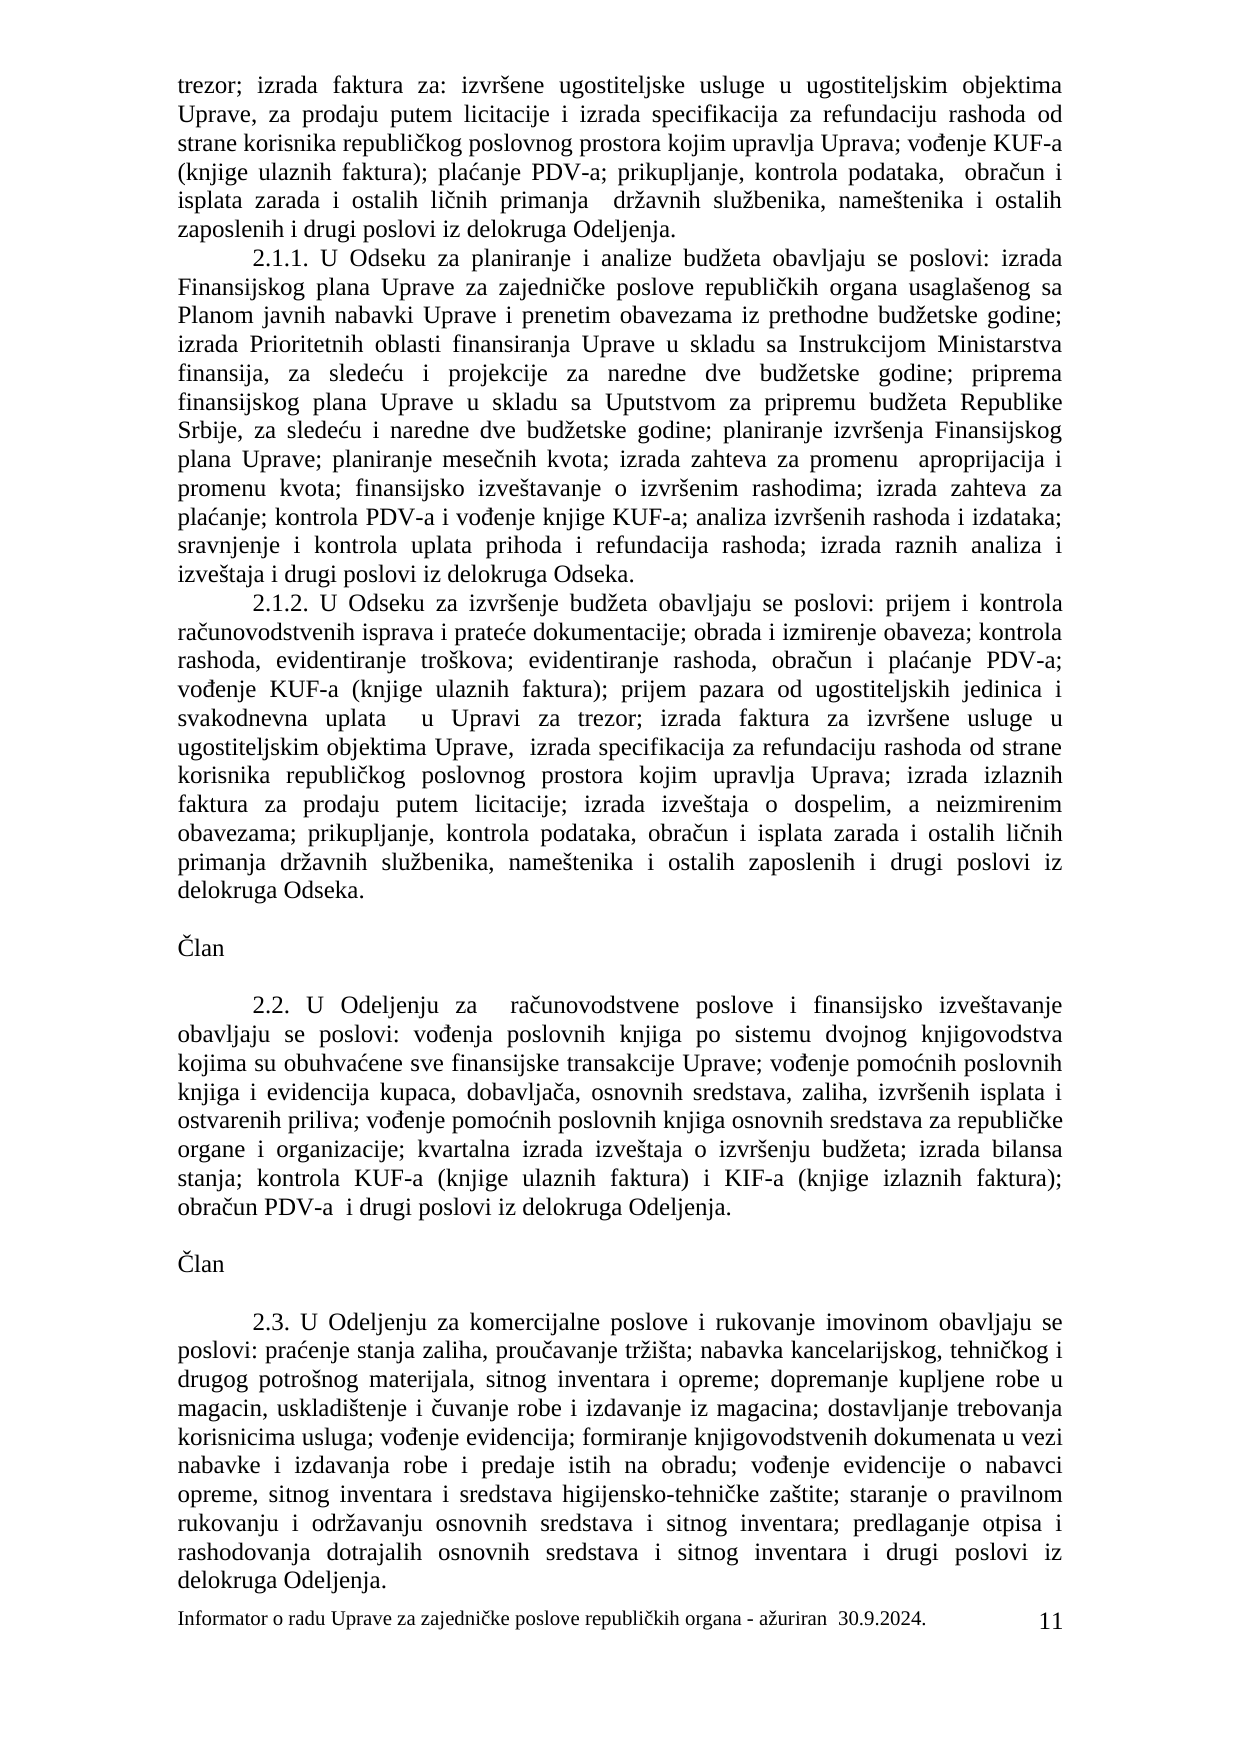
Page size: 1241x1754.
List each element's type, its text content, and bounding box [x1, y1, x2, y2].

subtitle 2.1.2. U Odseku za izvršenje budžeta obavljaju se poslovi: prijem i kontrola računovodstvenih isprava i prateće dokumentacije; obrada i izmirenje obaveza; kontrola rashoda, evidentiranje troškova; evidentiranje rashoda, obračun i plaćanje PDV-a; vođenje KUF-a (knjige ulaznih faktura); prijem pazara od ugostiteljskih jedinica i svakodnevna uplata u Upravi za trezor; izrada faktura za izvršene usluge u ugostiteljskim objektima Uprave, izrada specifikacija za refundaciju rashoda od strane korisnika republičkog poslovnog prostora kojim upravlja Uprava; izrada izlaznih faktura za prodaju putem licitacije; izrada izveštaja o dospelim, a neizmirenim obavezama; prikupljanje, kontrola podataka, obračun i isplata zarada i ostalih ličnih primanja državnih službenika, nameštenika i ostalih zaposlenih i drugi poslovi iz delokruga Odseka. [177, 588, 1063, 904]
subtitle 2.3. U Odeljenju za komercijalne poslove i rukovanje imovinom obavljaju se poslovi: praćenje stanja zaliha, proučavanje tržišta; nabavka kancelarijskog, tehničkog i drugog potrošnog materijala, sitnog inventara i opreme; dopremanje kupljene robe u magacin, uskladištenje i čuvanje robe i izdavanje iz magacina; dostavljanje trebovanja korisnicima usluga; vođenje evidencija; formiranje knjigovodstvenih dokumenata u vezi nabavke i izdavanja robe i predaje istih na obradu; vođenje evidencije o nabavci opreme, sitnog inventara i sredstava higijensko-tehničke zaštite; staranje o pravilnom rukovanju i održavanju osnovnih sredstava i sitnog inventara; predlaganje otpisa i rashodovanja dotrajalih osnovnih sredstava i sitnog inventara i drugi poslovi iz delokruga Odeljenja. [177, 1307, 1063, 1594]
subtitle trezor; izrada faktura za: izvršene ugostiteljske usluge u ugostiteljskim objektima Uprave, za prodaju putem licitacije i izrada specifikacija za refundaciju rashoda od strane korisnika republičkog poslovnog prostora kojim upravlja Uprava; vođenje KUF-a (knjige ulaznih faktura); plaćanje PDV-a; prikupljanje, kontrola podataka, obračun i isplata zarada i ostalih ličnih primanja državnih službenika, nameštenika i ostalih zaposlenih i drugi poslovi iz delokruga Odeljenja. [177, 70, 1063, 243]
subtitle Član [177, 933, 1063, 962]
subtitle 2.2. U Odeljenju za računovodstvene poslove i finansijsko izveštavanje obavljaju se poslovi: vođenja poslovnih knjiga po sistemu dvojnog knjigovodstva kojima su obuhvaćene sve finansijske transakcije Uprave; vođenje pomoćnih poslovnih knjiga i evidencija kupaca, dobavljača, osnovnih sredstava, zaliha, izvršenih isplata i ostvarenih priliva; vođenje pomoćnih poslovnih knjiga osnovnih sredstava za republičke organe i organizacije; kvartalna izrada izveštaja o izvršenju budžeta; izrada bilansa stanja; kontrola KUF-a (knjige ulaznih faktura) i KIF-a (knjige izlaznih faktura); obračun PDV-a i drugi poslovi iz delokruga Odeljenja. [177, 990, 1063, 1220]
subtitle Član [177, 1249, 1063, 1278]
subtitle 2.1.1. U Odseku za planiranje i analize budžeta obavljaju se poslovi: izrada Finansijskog plana Uprave za zajedničke poslove republičkih organa usaglašenog sa Planom javnih nabavki Uprave i prenetim obavezama iz prethodne budžetske godine; izrada Prioritetnih oblasti finansiranja Uprave u skladu sa Instrukcijom Ministarstva finansija, za sledeću i projekcije za naredne dve budžetske godine; priprema finansijskog plana Uprave u skladu sa Uputstvom za pripremu budžeta Republike Srbije, za sledeću i naredne dve budžetske godine; planiranje izvršenja Finansijskog plana Uprave; planiranje mesečnih kvota; izrada zahteva za promenu aproprijacija i promenu kvota; finansijsko izveštavanje o izvršenim rashodima; izrada zahteva za plaćanje; kontrola PDV-a i vođenje knjige KUF-a; analiza izvršenih rashoda i izdataka; sravnjenje i kontrola uplata prihoda i refundacija rashoda; izrada raznih analiza i izveštaja i drugi poslovi iz delokruga Odseka. [177, 243, 1063, 588]
